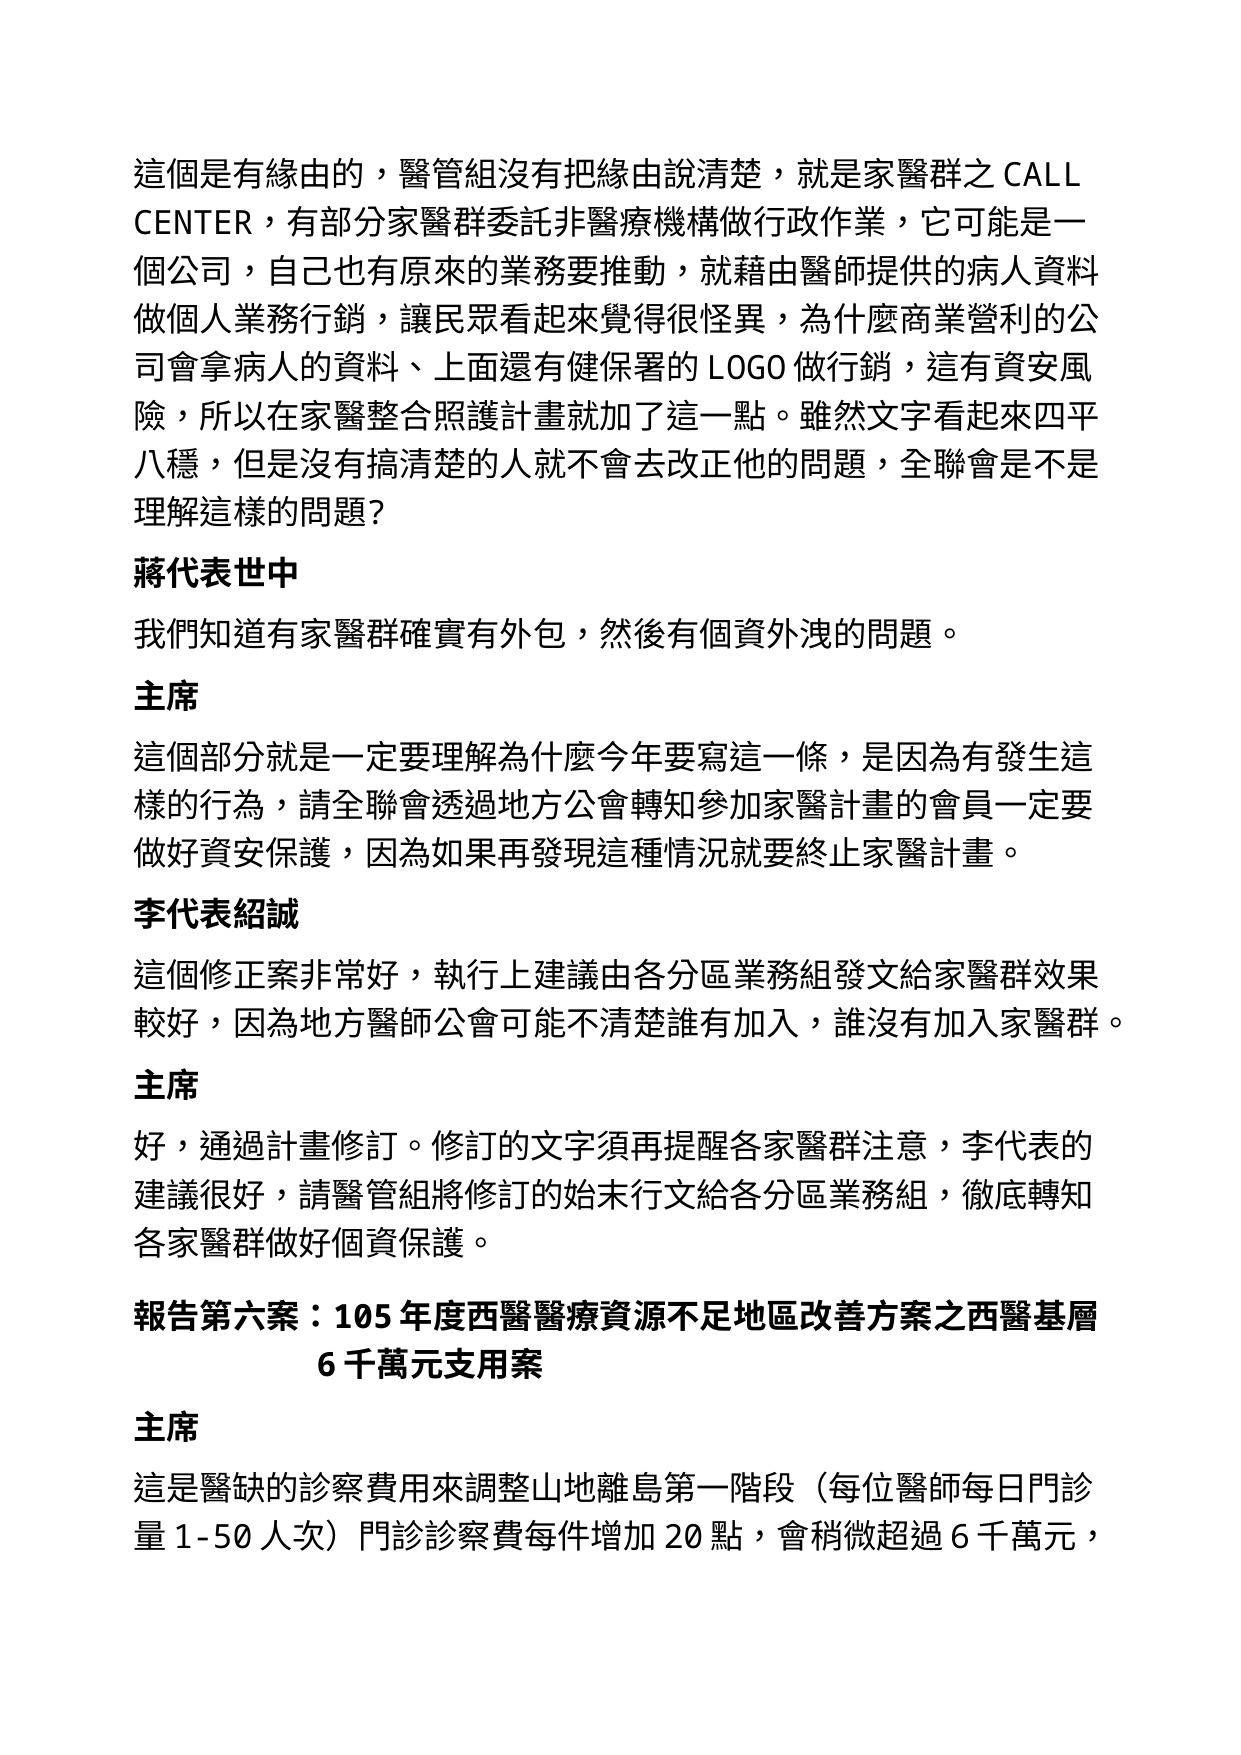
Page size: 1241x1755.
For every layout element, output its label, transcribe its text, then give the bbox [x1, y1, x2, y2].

text 這個部分就是一定要理解為什麼今年要寫這一條，是因為有發生這樣的行為，請全聯會透過地方公會轉知參加家醫計畫的會員一定要做好資安保護，因為如果再發現這種情況就要終止家醫計畫。 [133, 731, 1107, 875]
text 報告第六案：105年度西醫醫療資源不足地區改善方案之西醫基層6千萬元支用案 [133, 1290, 1107, 1387]
text 這是醫缺的診察費用來調整山地離島第一階段（每位醫師每日門診量1-50人次）門診診察費每件增加20點，會稍微超過6千萬元， [133, 1462, 1107, 1558]
text 主席 [133, 1058, 1107, 1108]
text 這個是有緣由的，醫管組沒有把緣由說清楚，就是家醫群之CALL CENTER，有部分家醫群委託非醫療機構做行政作業，它可能是一個公司，自己也有原來的業務要推動，就藉由醫師提供的病人資料做個人業務行銷，讓民眾看起來覺得很怪異，為什麼商業營利的公司會拿病人的資料、上面還有健保署的LOGO做行銷，這有資安風險，所以在家醫整合照護計畫就加了這一點。雖然文字看起來四平八穩，但是沒有搞清楚的人就不會去改正他的問題，全聯會是不是理解這樣的問題? [133, 148, 1107, 534]
text 好，通過計畫修訂。修訂的文字須再提醒各家醫群注意，李代表的建議很好，請醫管組將修訂的始末行文給各分區業務組，徹底轉知各家醫群做好個資保護。 [133, 1120, 1107, 1265]
text 主席 [133, 1399, 1107, 1449]
text 李代表紹誠 [133, 888, 1107, 936]
text 主席 [133, 668, 1107, 718]
text 這個修正案非常好，執行上建議由各分區業務組發文給家醫群效果較好，因為地方醫師公會可能不清楚誰有加入，誰沒有加入家醫群。 [133, 949, 1107, 1045]
text 蔣代表世中 [133, 547, 1107, 595]
text 我們知道有家醫群確實有外包，然後有個資外洩的問題。 [133, 607, 1107, 656]
